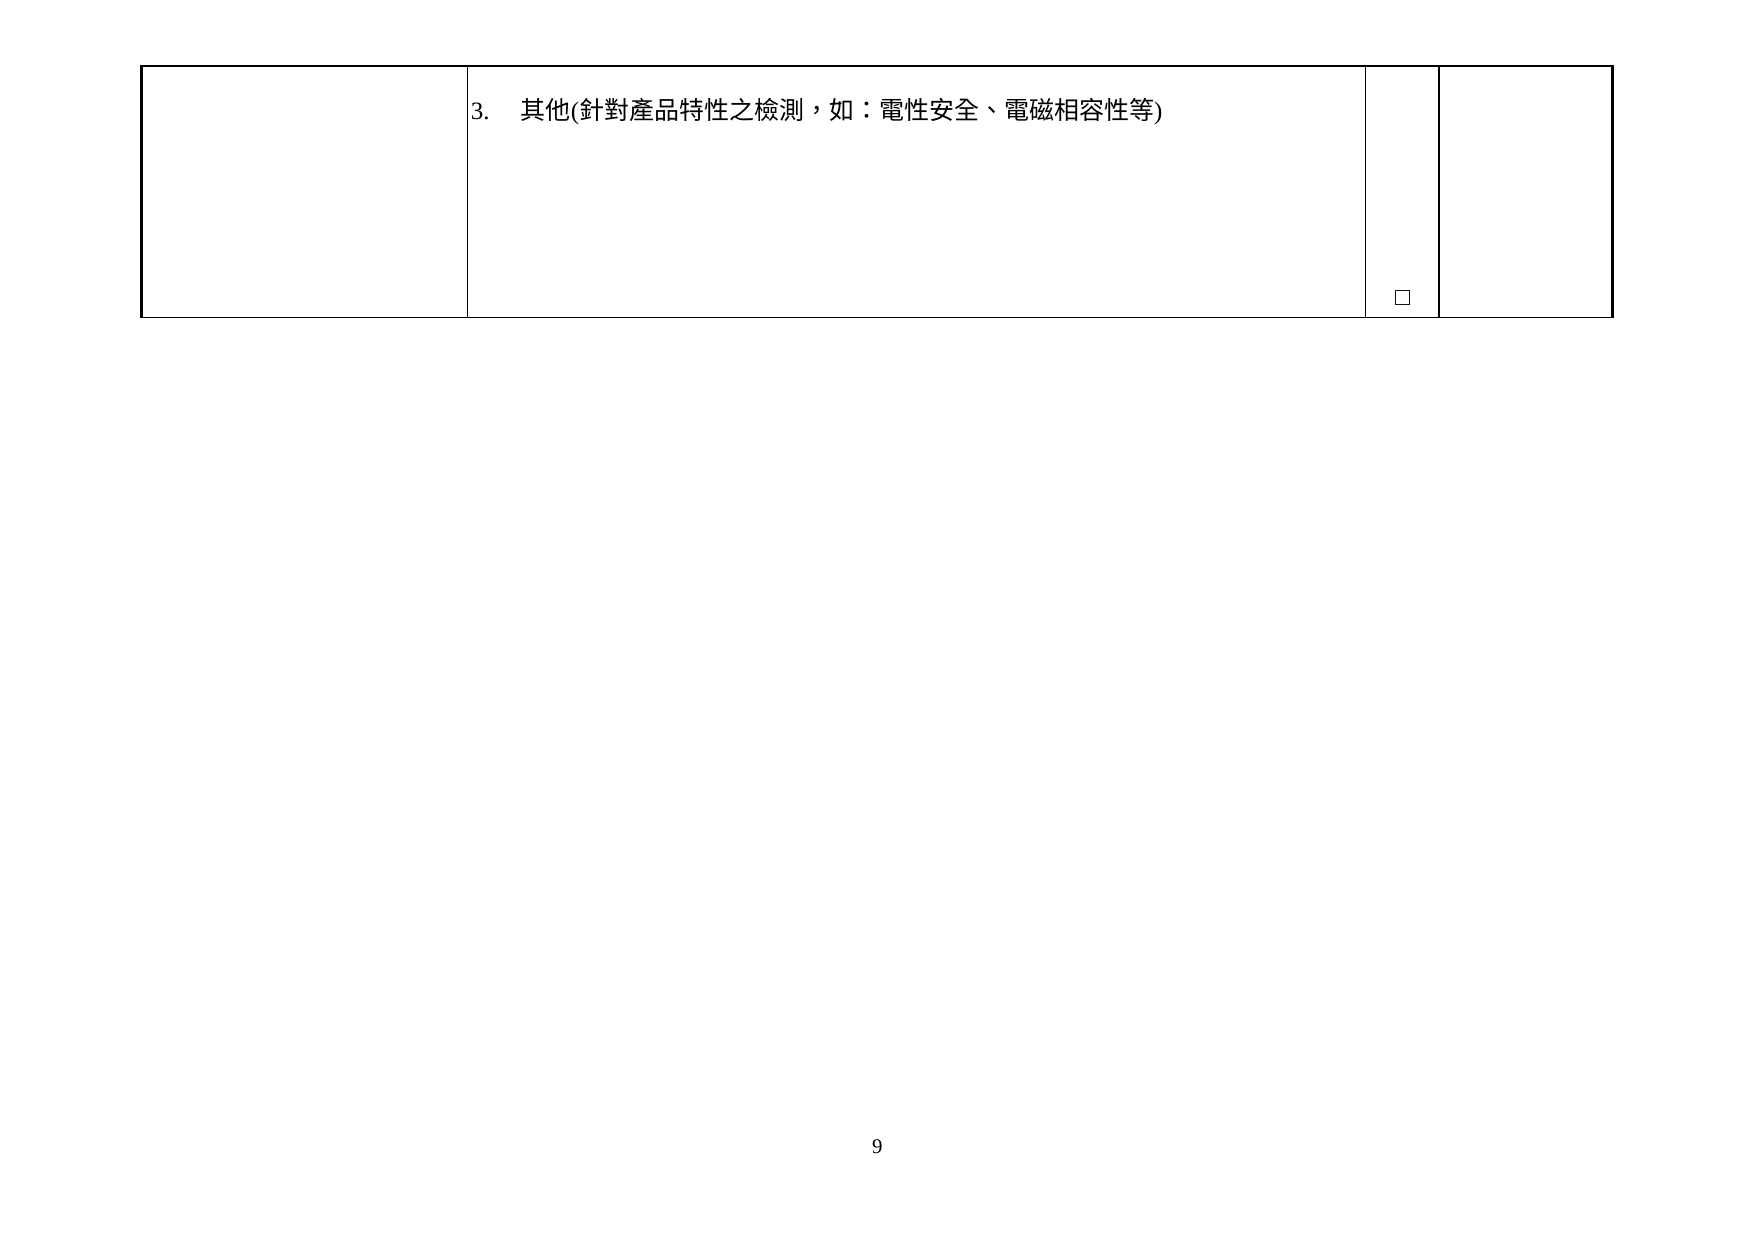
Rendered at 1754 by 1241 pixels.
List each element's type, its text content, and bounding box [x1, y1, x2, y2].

table_cell [1440, 67, 1611, 317]
table_cell □ [1366, 67, 1438, 317]
table_cell [143, 67, 467, 317]
table_cell 依產品屬性應列舉檢附臨床前測試及原廠品質管制之檢驗規格(含各測試項目之合格範圍及其制定依據)與方法、原始檢驗紀錄及檢驗成績書：:□ 無 □ 部分完整 □ 全部完整 軟體確效 ----醫材軟體資料則應包括： 軟體風險等級、軟體設計文件(SRS、SDS)、軟體生命週期開發計畫摘要 軟體測試、軟體相關危害鑑別及相關風險之有效管理、軟體修訂歷史紀錄、未解決異常、軟體追溯性分析，以連結設計、測試和風險管理。 網路安全 ----應說明其醫療器材產品使用之網路安全功能(Cybersecurity Functions)，並提供醫療器材網路安全相關資料：產品描述與說明資料、產品設計與驗證資料，且包含因應意圖(Intentional)或非意圖(Unintentional)的網路安全風險之風險分析、風險管控措施、設計考量，以及說明風險管控措施。 ----應制定上市後網路安全風險管理計畫與文件紀錄，包含但不限於申訴處理、品質稽核、矯正與預防措施、軟體確效與風險分析、售後服務等。 其他(針對產品特性之檢測，如：電性安全、電磁相容性等) [468, 67, 1365, 317]
